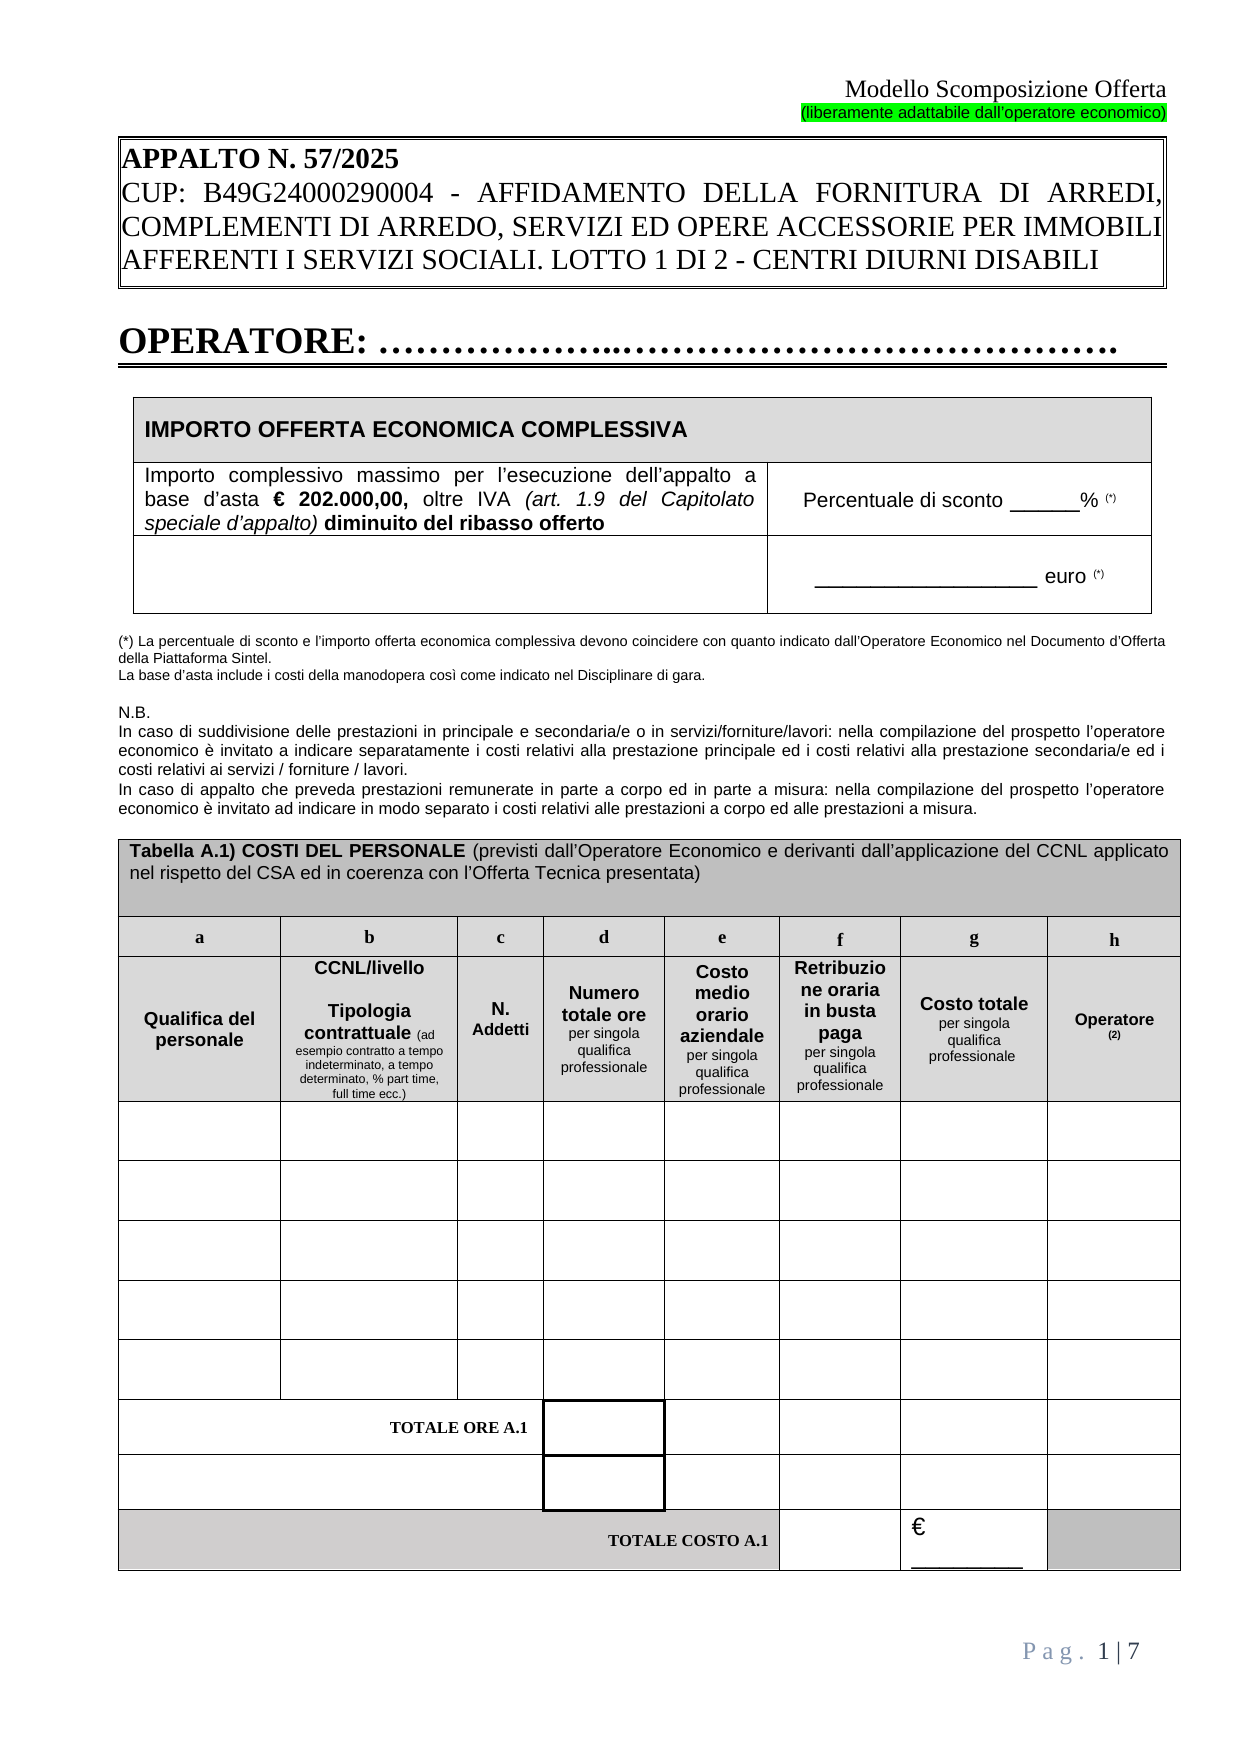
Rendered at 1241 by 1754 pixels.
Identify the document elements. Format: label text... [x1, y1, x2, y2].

table_cell [545, 1402, 663, 1454]
table_cell CCNL/livello Tipologia contrattuale (ad esempio contratto a tempo indeterminato, a tempo determinato, % part time, full time ecc.) [281, 957, 457, 1101]
table_cell [665, 1221, 779, 1279]
table_cell [665, 1102, 779, 1160]
table_cell [119, 1221, 280, 1279]
table_cell [901, 1161, 1047, 1220]
table_cell TOTALE ORE A.1 [119, 1400, 542, 1454]
table_cell TOTALE COSTO A.1 [119, 1510, 779, 1569]
table_cell [1048, 1221, 1180, 1279]
table_cell [545, 1457, 663, 1509]
text In caso di suddivisione delle prestazioni in principale e secondaria/e o in servizi/forniture/lavori: nella compilazione del prospetto l’operatore economico è invitato a indicare separatamente i costi relativi alla prestazione principale ed i costi relativi alla prestazione secondaria/e ed i costi relativi ai servizi / forniture / lavori. [118, 722, 1167, 779]
table_cell [134, 536, 767, 613]
table_cell [1048, 1400, 1180, 1454]
table_header Tabella A.1) COSTI DEL PERSONALE (previsti dall’Operatore Economico e derivanti dall’applicazione del CCNL applicato nel rispetto del CSA ed in coerenza con l’Offerta Tecnica presentata) [119, 840, 1180, 916]
table_cell [458, 1161, 543, 1220]
table_cell Numero totale ore per singola qualifica professionale [544, 957, 664, 1101]
text In caso di appalto che preveda prestazioni remunerate in parte a corpo ed in parte a misura: nella compilazione del prospetto l’operatore economico è invitato ad indicare in modo separato i costi relativi alle prestazioni a corpo ed alle prestazioni a misura. [118, 779, 1167, 818]
table_cell [119, 1102, 280, 1160]
table_cell [665, 1340, 779, 1399]
text La base d’asta include i costi della manodopera così come indicato nel Disciplinare di gara. [118, 667, 1167, 683]
table_cell [119, 1455, 542, 1509]
table_cell Costo medio orario aziendale per singola qualifica professionale [665, 957, 779, 1101]
table_cell Qualifica del personale [119, 957, 280, 1101]
table_cell [780, 1400, 900, 1454]
table_cell [1048, 1161, 1180, 1220]
table_cell [780, 1102, 900, 1160]
table_cell [780, 1340, 900, 1399]
table_cell a [119, 917, 280, 956]
table_cell e [665, 917, 779, 956]
table_cell c [458, 917, 543, 956]
table_cell [544, 1221, 664, 1279]
table_cell [901, 1455, 1047, 1509]
table_cell [544, 1340, 664, 1399]
table_cell Retribuzione oraria in busta paga per singola qualifica professionale [780, 957, 900, 1101]
table_cell [281, 1161, 457, 1220]
table_cell ________________ euro (*) [768, 536, 1151, 613]
table_cell € ________ [901, 1510, 1047, 1569]
table_cell [281, 1340, 457, 1399]
table_header IMPORTO OFFERTA ECONOMICA COMPLESSIVA [134, 398, 1151, 462]
table_cell [544, 1102, 664, 1160]
table_cell Importo complessivo massimo per l’esecuzione dell’appalto a base d’asta € 202.000,00, oltre IVA (art. 1.9 del Capitolato speciale d’appalto) diminuito del ribasso offerto [134, 463, 767, 534]
text N.B. [118, 703, 1167, 722]
table_cell [901, 1221, 1047, 1279]
table_cell [544, 1161, 664, 1220]
table_cell [665, 1161, 779, 1220]
table_cell [1048, 1340, 1180, 1399]
table_cell [901, 1340, 1047, 1399]
table_cell [666, 1455, 779, 1509]
table_cell f [780, 917, 900, 956]
table_cell h [1048, 917, 1180, 956]
text (*) La percentuale di sconto e l’importo offerta economica complessiva devono coincidere con quanto indicato dall’Operatore Economico nel Documento d’Offerta della Piattaforma Sintel. [118, 633, 1167, 667]
table_cell b [281, 917, 457, 956]
table_cell [780, 1221, 900, 1279]
table_cell [780, 1281, 900, 1339]
table_cell [1048, 1102, 1180, 1160]
table_cell N. Addetti [458, 957, 543, 1101]
table_cell [119, 1281, 280, 1339]
table_cell [1048, 1455, 1180, 1509]
table_cell [780, 1455, 900, 1509]
table_cell Operatore (2) [1048, 957, 1180, 1101]
table_cell [544, 1281, 664, 1339]
table_cell [666, 1400, 779, 1454]
table_cell [119, 1340, 280, 1399]
table_cell Percentuale di sconto _____% (*) [768, 463, 1151, 534]
table_cell [665, 1281, 779, 1339]
table_cell [281, 1102, 457, 1160]
table_cell [458, 1340, 543, 1399]
table_cell g [901, 917, 1047, 956]
table_cell [901, 1102, 1047, 1160]
table_cell [119, 1161, 280, 1220]
table_cell [901, 1400, 1047, 1454]
table_cell Costo totale per singola qualifica professionale [901, 957, 1047, 1101]
table_cell d [544, 917, 664, 956]
table_cell [1048, 1281, 1180, 1339]
table_cell [780, 1161, 900, 1220]
table_cell [901, 1281, 1047, 1339]
table_cell [1048, 1510, 1180, 1569]
table_cell [780, 1510, 900, 1569]
table_cell [281, 1281, 457, 1339]
table_cell [458, 1221, 543, 1279]
table_cell [281, 1221, 457, 1279]
table_cell [458, 1102, 543, 1160]
table_cell [458, 1281, 543, 1339]
